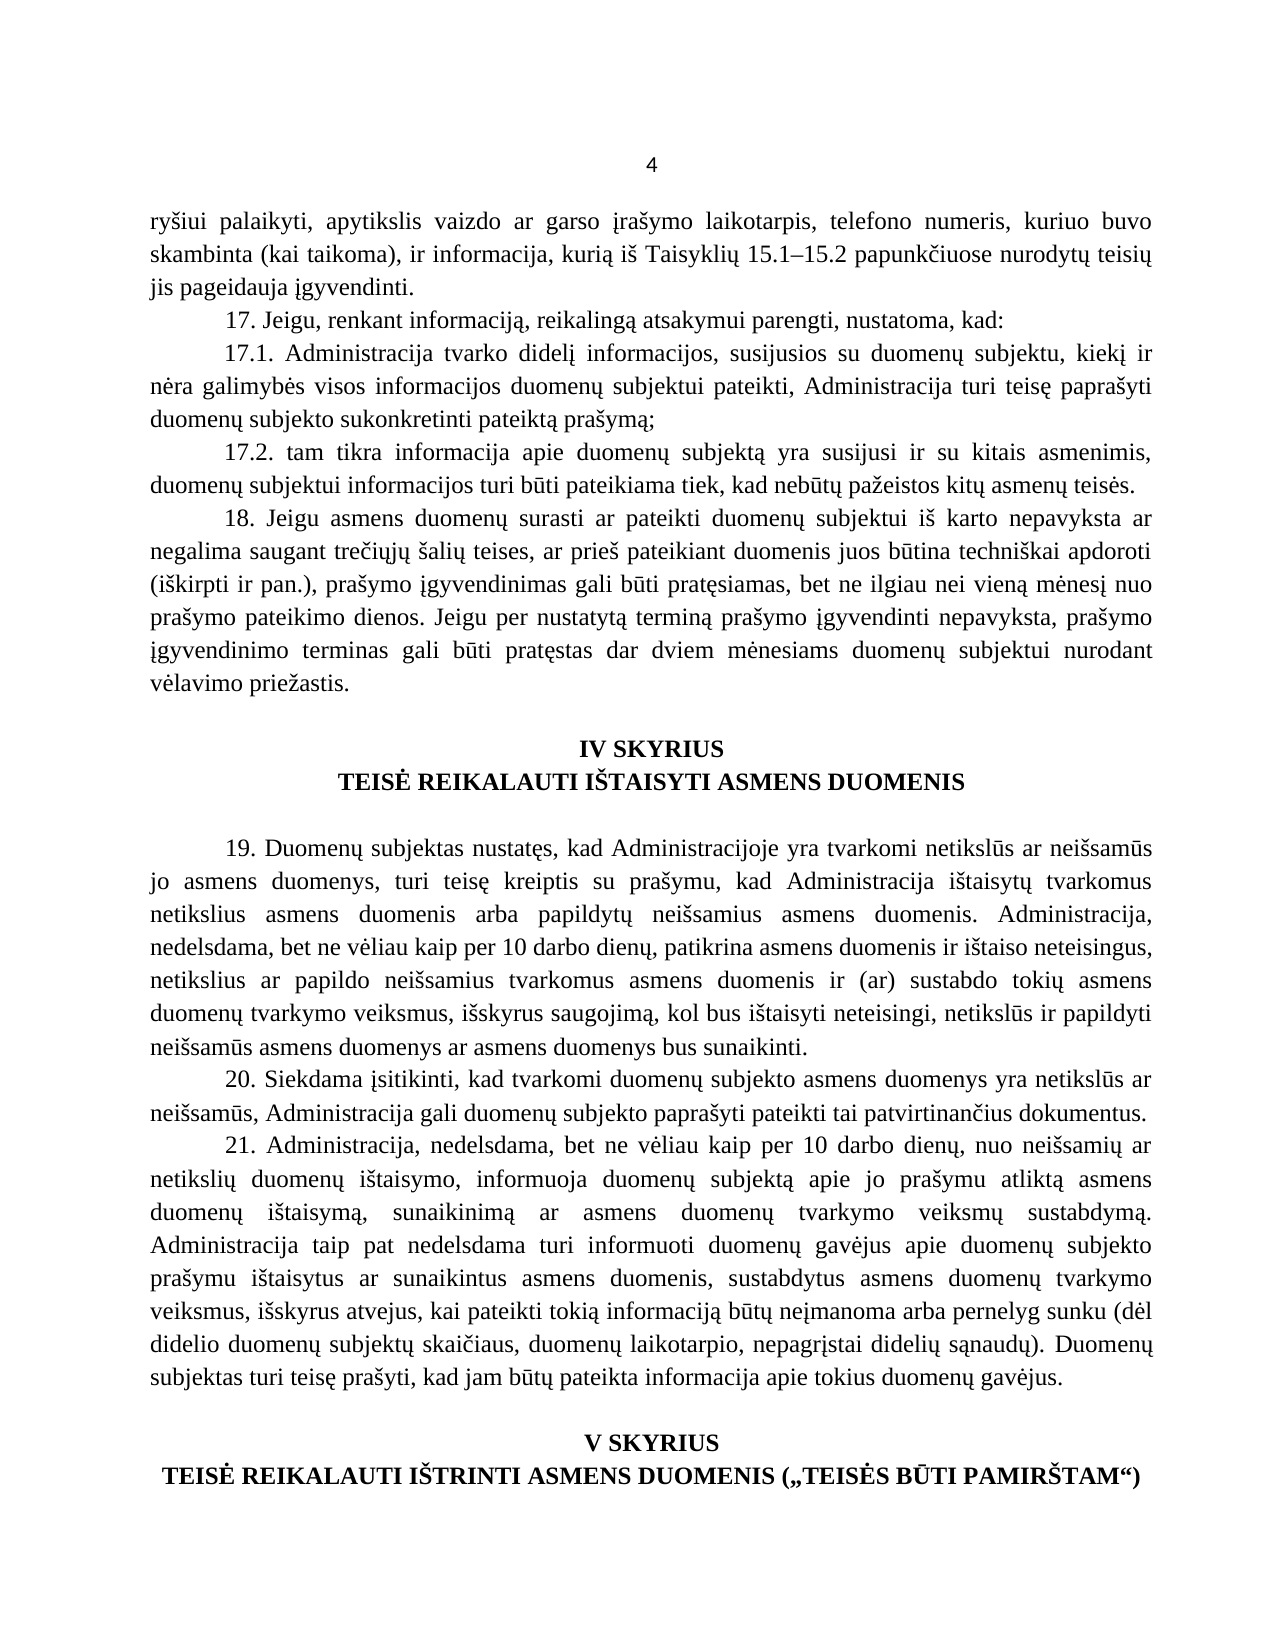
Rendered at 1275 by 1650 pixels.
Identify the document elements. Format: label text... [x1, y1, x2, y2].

text 21. Administracija, nedelsdama, bet ne vėliau kaip per 10 darbo dienų, nuo neišsamių ar netikslių duomenų ištaisymo, informuoja duomenų subjektą apie jo prašymu atliktą asmens duomenų ištaisymą, sunaikinimą ar asmens duomenų tvarkymo veiksmų sustabdymą. Administracija taip pat nedelsdama turi informuoti duomenų gavėjus apie duomenų subjekto prašymu ištaisytus ar sunaikintus asmens duomenis, sustabdytus asmens duomenų tvarkymo veiksmus, išskyrus atvejus, kai pateikti tokią informaciją būtų neįmanoma arba pernelyg sunku (dėl didelio duomenų subjektų skaičiaus, duomenų laikotarpio, nepagrįstai didelių sąnaudų). Duomenų subjektas turi teisę prašyti, kad jam būtų pateikta informacija apie tokius duomenų gavėjus. [150, 1131, 1153, 1391]
text V SKYRIUS [150, 1428, 1153, 1457]
text ryšiui palaikyti, apytikslis vaizdo ar garso įrašymo laikotarpis, telefono numeris, kuriuo buvo skambinta (kai taikoma), ir informacija, kurią iš Taisyklių 15.1–15.2 papunkčiuose nurodytų teisių jis pageidauja įgyvendinti. [150, 206, 1153, 301]
text IV SKYRIUS [150, 734, 1153, 763]
text TEISĖ REIKALAUTI IŠTAISYTI ASMENS DUOMENIS [150, 767, 1153, 796]
text TEISĖ REIKALAUTI IŠTRINTI ASMENS DUOMENIS („TEISĖS BŪTI PAMIRŠTAM“) [150, 1461, 1153, 1489]
text 17. Jeigu, renkant informaciją, reikalingą atsakymui parengti, nustatoma, kad: [150, 305, 1153, 334]
text 17.2. tam tikra informacija apie duomenų subjektą yra susijusi ir su kitais asmenimis, duomenų subjektui informacijos turi būti pateikiama tiek, kad nebūtų pažeistos kitų asmenų teisės. [150, 437, 1153, 499]
text 18. Jeigu asmens duomenų surasti ar pateikti duomenų subjektui iš karto nepavyksta ar negalima saugant trečiųjų šalių teises, ar prieš pateikiant duomenis juos būtina techniškai apdoroti (iškirpti ir pan.), prašymo įgyvendinimas gali būti pratęsiamas, bet ne ilgiau nei vieną mėnesį nuo prašymo pateikimo dienos. Jeigu per nustatytą terminą prašymo įgyvendinti nepavyksta, prašymo įgyvendinimo terminas gali būti pratęstas dar dviem mėnesiams duomenų subjektui nurodant vėlavimo priežastis. [150, 503, 1153, 697]
text 20. Siekdama įsitikinti, kad tvarkomi duomenų subjekto asmens duomenys yra netikslūs ar neišsamūs, Administracija gali duomenų subjekto paprašyti pateikti tai patvirtinančius dokumentus. [150, 1064, 1153, 1126]
text 17.1. Administracija tvarko didelį informacijos, susijusios su duomenų subjektu, kiekį ir nėra galimybės visos informacijos duomenų subjektui pateikti, Administracija turi teisę paprašyti duomenų subjekto sukonkretinti pateiktą prašymą; [150, 338, 1153, 433]
text 19. Duomenų subjektas nustatęs, kad Administracijoje yra tvarkomi netikslūs ar neišsamūs jo asmens duomenys, turi teisę kreiptis su prašymu, kad Administracija ištaisytų tvarkomus netikslius asmens duomenis arba papildytų neišsamius asmens duomenis. Administracija, nedelsdama, bet ne vėliau kaip per 10 darbo dienų, patikrina asmens duomenis ir ištaiso neteisingus, netikslius ar papildo neišsamius tvarkomus asmens duomenis ir (ar) sustabdo tokių asmens duomenų tvarkymo veiksmus, išskyrus saugojimą, kol bus ištaisyti neteisingi, netikslūs ir papildyti neišsamūs asmens duomenys ar asmens duomenys bus sunaikinti. [150, 833, 1153, 1060]
